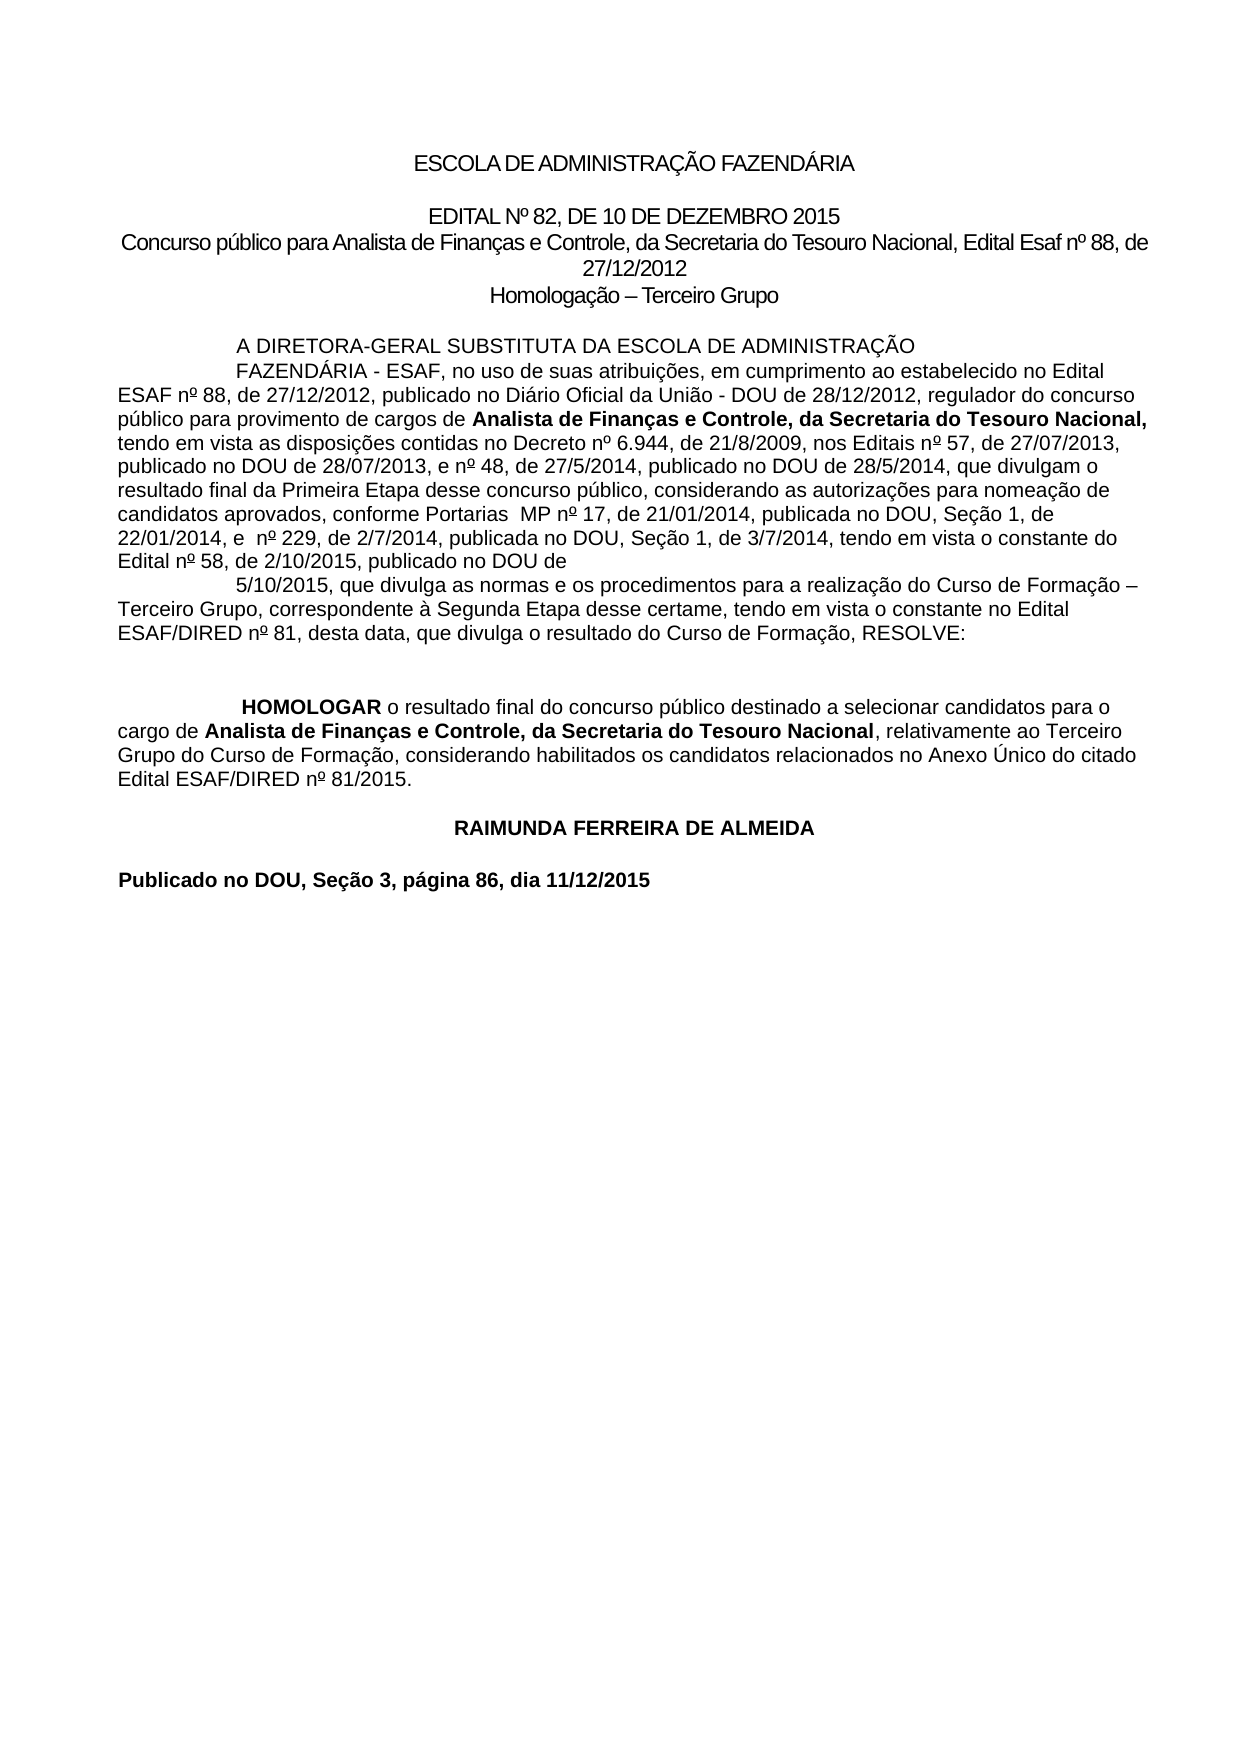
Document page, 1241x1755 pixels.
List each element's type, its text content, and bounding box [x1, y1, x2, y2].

text Concurso público para Analista de Finanças e Controle, da Secretaria do Tesouro Nacional, Edital Esaf nº 88, de 27/12/2012 [118, 229, 1151, 282]
text 5/10/2015, que divulga as normas e os procedimentos para a realização do Curso de Formação – Terceiro Grupo, correspondente à Segunda Etapa desse certame, tendo em vista o constante no Edital ESAF/DIRED nº 81, desta data, que divulga o resultado do Curso de Formação, RESOLVE: [117, 573, 1153, 644]
subtitle A DIRETORA-GERAL SUBSTITUTA DA ESCOLA DE ADMINISTRAÇÃO [118, 334, 1152, 358]
text Publicado no DOU, Seção 3, página 86, dia 11/12/2015 [118, 867, 1152, 891]
subtitle RAIMUNDA FERREIRA DE ALMEIDA [118, 816, 1151, 840]
text ESCOLA DE ADMINISTRAÇÃO FAZENDÁRIA [118, 150, 1151, 176]
text EDITAL Nº 82, DE 10 DE DEZEMBRO 2015 [118, 203, 1151, 229]
text HOMOLOGAR o resultado final do concurso público destinado a selecionar candidatos para o cargo de Analista de Finanças e Controle, da Secretaria do Tesouro Nacional, relativamente ao Terceiro Grupo do Curso de Formação, considerando habilitados os candidatos relacionados no Anexo Único do citado Edital ESAF/DIRED nº 81/2015. [117, 696, 1153, 791]
text Homologação – Terceiro Grupo [118, 282, 1151, 308]
text FAZENDÁRIA - ESAF, no uso de suas atribuições, em cumprimento ao estabelecido no Edital ESAF nº 88, de 27/12/2012, publicado no Diário Oficial da União - DOU de 28/12/2012, regulador do concurso público para provimento de cargos de Analista de Finanças e Controle, da Secretaria do Tesouro Nacional, tendo em vista as disposições contidas no Decreto nº 6.944, de 21/8/2009, nos Editais nº 57, de 27/07/2013, publicado no DOU de 28/07/2013, e nº 48, de 27/5/2014, publicado no DOU de 28/5/2014, que divulgam o resultado final da Primeira Etapa desse concurso público, considerando as autorizações para nomeação de candidatos aprovados, conforme Portarias MP nº 17, de 21/01/2014, publicada no DOU, Seção 1, de 22/01/2014, e nº 229, de 2/7/2014, publicada no DOU, Seção 1, de 3/7/2014, tendo em vista o constante do Edital nº 58, de 2/10/2015, publicado no DOU de [117, 359, 1153, 573]
